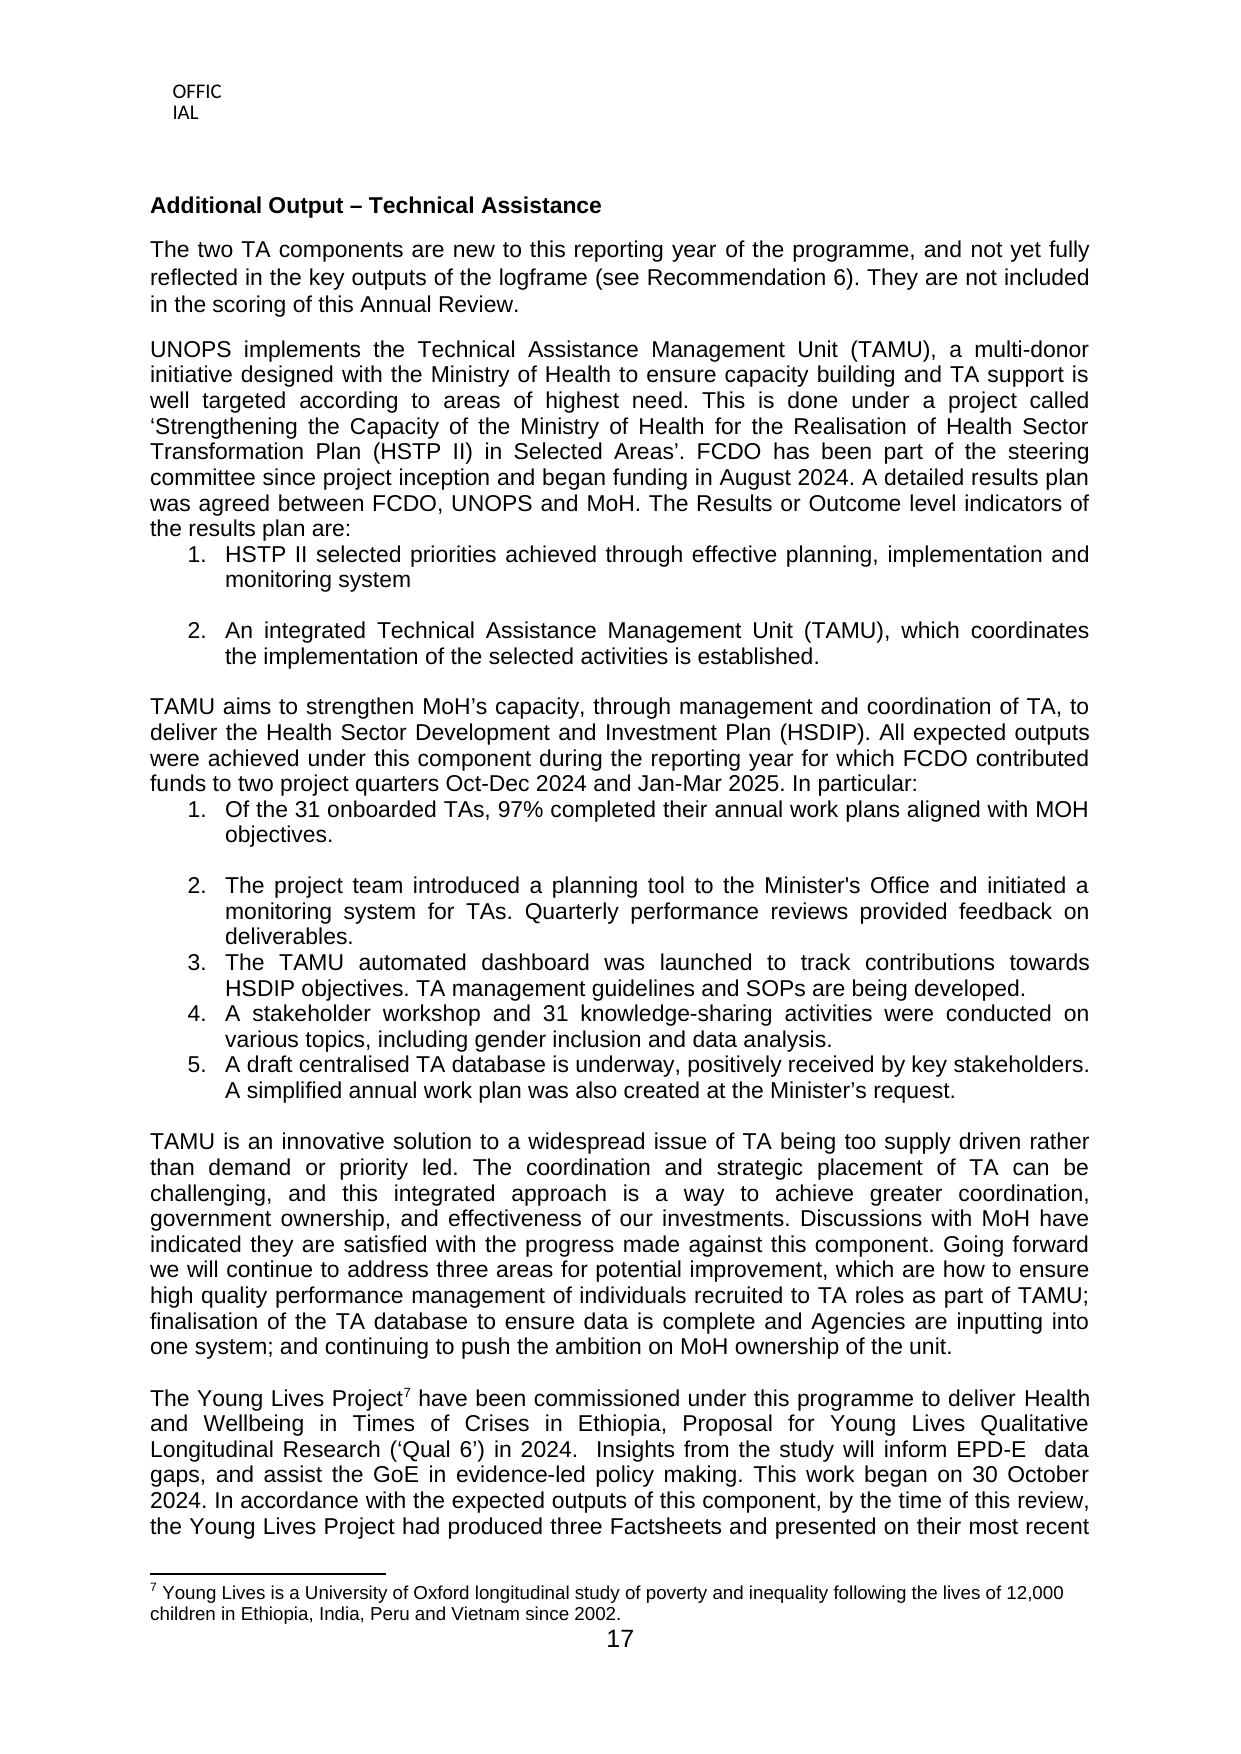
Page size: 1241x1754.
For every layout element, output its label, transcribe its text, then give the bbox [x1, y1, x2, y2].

text The Young Lives Project have been commissioned under this programme to deliver Health and Wellbeing in Times of Crises in Ethiopia, Proposal for Young Lives Qualitative Longitudinal Research (‘Qual 6’) in 2024. Insights from the study will inform EPD-E data gaps, and assist the GoE in evidence-led policy making. This work began on 30 October 2024. In accordance with the expected outputs of this component, by the time of this review, the Young Lives Project had produced three Factsheets and presented on their most recent findings. These Factsheets gave insights into the previous year’s findings of the Young Lives Project and focused on: [150, 1385, 1090, 1539]
text TAMU aims to strengthen MoH’s capacity, through management and coordination of TA, to deliver the Health Sector Development and Investment Plan (HSDIP). All expected outputs were achieved under this component during the reporting year for which FCDO contributed funds to two project quarters Oct-Dec 2024 and Jan-Mar 2025. In particular: [150, 694, 1090, 796]
text Young Lives is a University of Oxford longitudinal study of poverty and inequality following the lives of 12,000 children in Ethiopia, India, Peru and Vietnam since 2002. [150, 1580, 1090, 1624]
list The project team introduced a planning tool to the Minister's Office and initiated a monitoring system for TAs. Quarterly performance reviews provided feedback on deliverables. [187, 873, 1090, 949]
list HSTP II selected priorities achieved through effective planning, implementation and monitoring system [187, 541, 1090, 593]
text The two TA components are new to this reporting year of the programme, and not yet fully reflected in the key outputs of the logframe (see Recommendation 6). They are not included in the scoring of this Annual Review. [150, 237, 1090, 318]
list A stakeholder workshop and 31 knowledge-sharing activities were conducted on various topics, including gender inclusion and data analysis. [187, 1001, 1090, 1052]
list An integrated Technical Assistance Management Unit (TAMU), which coordinates the implementation of the selected activities is established. [187, 618, 1090, 669]
text TAMU is an innovative solution to a widespread issue of TA being too supply driven rather than demand or priority led. The coordination and strategic placement of TA can be challenging, and this integrated approach is a way to achieve greater coordination, government ownership, and effectiveness of our investments. Discussions with MoH have indicated they are satisfied with the progress made against this component. Going forward we will continue to address three areas for potential improvement, which are how to ensure high quality performance management of individuals recruited to TA roles as part of TAMU; finalisation of the TA database to ensure data is complete and Agencies are inputting into one system; and continuing to push the ambition on MoH ownership of the unit. [150, 1129, 1090, 1359]
text UNOPS implements the Technical Assistance Management Unit (TAMU), a multi-donor initiative designed with the Ministry of Health to ensure capacity building and TA support is well targeted according to areas of highest need. This is done under a project called ‘Strengthening the Capacity of the Ministry of Health for the Realisation of Health Sector Transformation Plan (HSTP II) in Selected Areas’. FCDO has been part of the steering committee since project inception and began funding in August 2024. A detailed results plan was agreed between FCDO, UNOPS and MoH. The Results or Outcome level indicators of the results plan are: [150, 336, 1090, 541]
list Of the 31 onboarded TAs, 97% completed their annual work plans aligned with MOH objectives. [187, 796, 1090, 848]
list The TAMU automated dashboard was launched to track contributions towards HSDIP objectives. TA management guidelines and SOPs are being developed. [187, 949, 1090, 1001]
text Additional Output – Technical Assistance [150, 193, 1090, 218]
list A draft centralised TA database is underway, positively received by key stakeholders. A simplified annual work plan was also created at the Minister’s request. [187, 1052, 1090, 1103]
